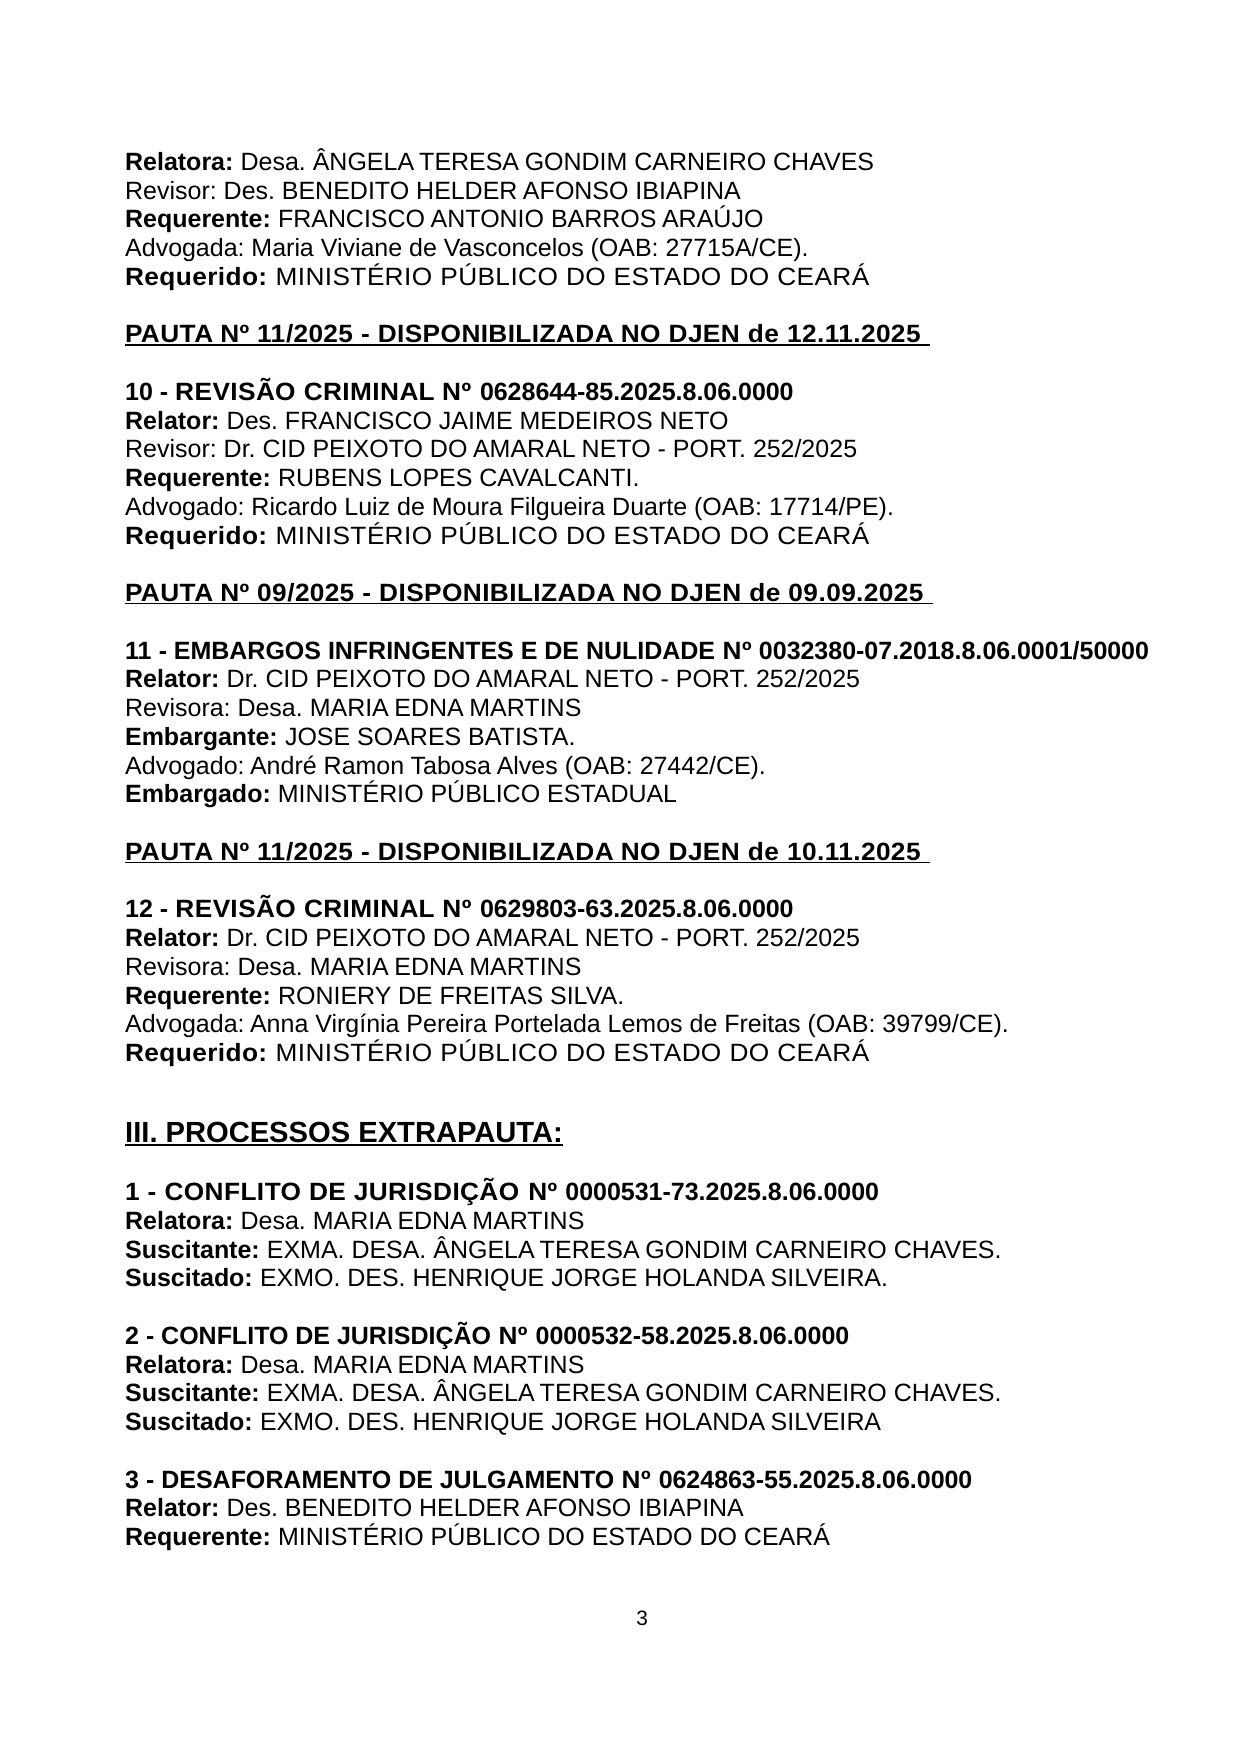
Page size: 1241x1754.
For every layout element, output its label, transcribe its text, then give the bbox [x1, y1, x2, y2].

text Advogado: Ricardo Luiz de Moura Filgueira Duarte (OAB: 17714/PE). [125, 492, 1159, 521]
text Requerido: MINISTÉRIO PÚBLICO DO ESTADO DO CEARÁ [125, 521, 1158, 549]
text III. PROCESSOS EXTRAPAUTA: [125, 1115, 1158, 1148]
text Suscitado: EXMO. DES. HENRIQUE JORGE HOLANDA SILVEIRA [125, 1407, 1159, 1436]
text Requerente: RUBENS LOPES CAVALCANTI. [125, 463, 1159, 492]
text Suscitante: EXMA. DESA. ÂNGELA TERESA GONDIM CARNEIRO CHAVES. [125, 1378, 1158, 1407]
text 10 - REVISÃO CRIMINAL Nº 0628644-85.2025.8.06.0000 [125, 377, 1159, 406]
text Relatora: Desa. ÂNGELA TERESA GONDIM CARNEIRO CHAVES [125, 147, 1158, 176]
text Requerido: MINISTÉRIO PÚBLICO DO ESTADO DO CEARÁ [125, 262, 1158, 291]
text Revisora: Desa. MARIA EDNA MARTINS [125, 693, 1158, 722]
text Relator: Dr. CID PEIXOTO DO AMARAL NETO - PORT. 252/2025 [125, 664, 1158, 693]
text Revisor: Dr. CID PEIXOTO DO AMARAL NETO - PORT. 252/2025 [125, 434, 1158, 463]
text Relatora: Desa. MARIA EDNA MARTINS [125, 1349, 1159, 1378]
text 3 - DESAFORAMENTO DE JULGAMENTO Nº 0624863-55.2025.8.06.0000 [125, 1464, 1158, 1493]
text Requerido: MINISTÉRIO PÚBLICO DO ESTADO DO CEARÁ [125, 1038, 1158, 1067]
text Embargado: MINISTÉRIO PÚBLICO ESTADUAL [125, 779, 1158, 808]
text Suscitado: EXMO. DES. HENRIQUE JORGE HOLANDA SILVEIRA. [125, 1263, 1158, 1292]
text Advogada: Maria Viviane de Vasconcelos (OAB: 27715A/CE). [125, 233, 1158, 262]
text Advogada: Anna Virgínia Pereira Portelada Lemos de Freitas (OAB: 39799/CE). [125, 1009, 1158, 1038]
text 11 - EMBARGOS INFRINGENTES E DE NULIDADE Nº 0032380-07.2018.8.06.0001/50000 [125, 636, 1158, 664]
text 12 - REVISÃO CRIMINAL Nº 0629803-63.2025.8.06.0000 [125, 894, 1159, 923]
text Revisora: Desa. MARIA EDNA MARTINS [125, 952, 1158, 981]
text Requerente: FRANCISCO ANTONIO BARROS ARAÚJO [125, 204, 1158, 233]
text Requerente: RONIERY DE FREITAS SILVA. [125, 981, 1158, 1009]
text Relator: Dr. CID PEIXOTO DO AMARAL NETO - PORT. 252/2025 [125, 923, 1158, 952]
text Relatora: Desa. MARIA EDNA MARTINS [125, 1206, 1158, 1234]
text Requerente: MINISTÉRIO PÚBLICO DO ESTADO DO CEARÁ [125, 1522, 1158, 1551]
text PAUTA Nº 11/2025 - DISPONIBILIZADA NO DJEN de 10.11.2025 [125, 837, 1158, 866]
text Relator: Des. BENEDITO HELDER AFONSO IBIAPINA [125, 1493, 1158, 1522]
text Embargante: JOSE SOARES BATISTA. [125, 722, 1158, 751]
text Advogado: André Ramon Tabosa Alves (OAB: 27442/CE). [125, 751, 1158, 779]
text PAUTA Nº 09/2025 - DISPONIBILIZADA NO DJEN de 09.09.2025 [125, 578, 1158, 607]
text Suscitante: EXMA. DESA. ÂNGELA TERESA GONDIM CARNEIRO CHAVES. [125, 1234, 1158, 1263]
text 1 - CONFLITO DE JURISDIÇÃO Nº 0000531-73.2025.8.06.0000 [125, 1177, 1158, 1206]
text Revisor: Des. BENEDITO HELDER AFONSO IBIAPINA [125, 176, 1158, 204]
text PAUTA Nº 11/2025 - DISPONIBILIZADA NO DJEN de 12.11.2025 [125, 319, 1158, 348]
text 2 - CONFLITO DE JURISDIÇÃO Nº 0000532-58.2025.8.06.0000 [125, 1321, 1159, 1349]
text Relator: Des. FRANCISCO JAIME MEDEIROS NETO [125, 406, 1158, 434]
